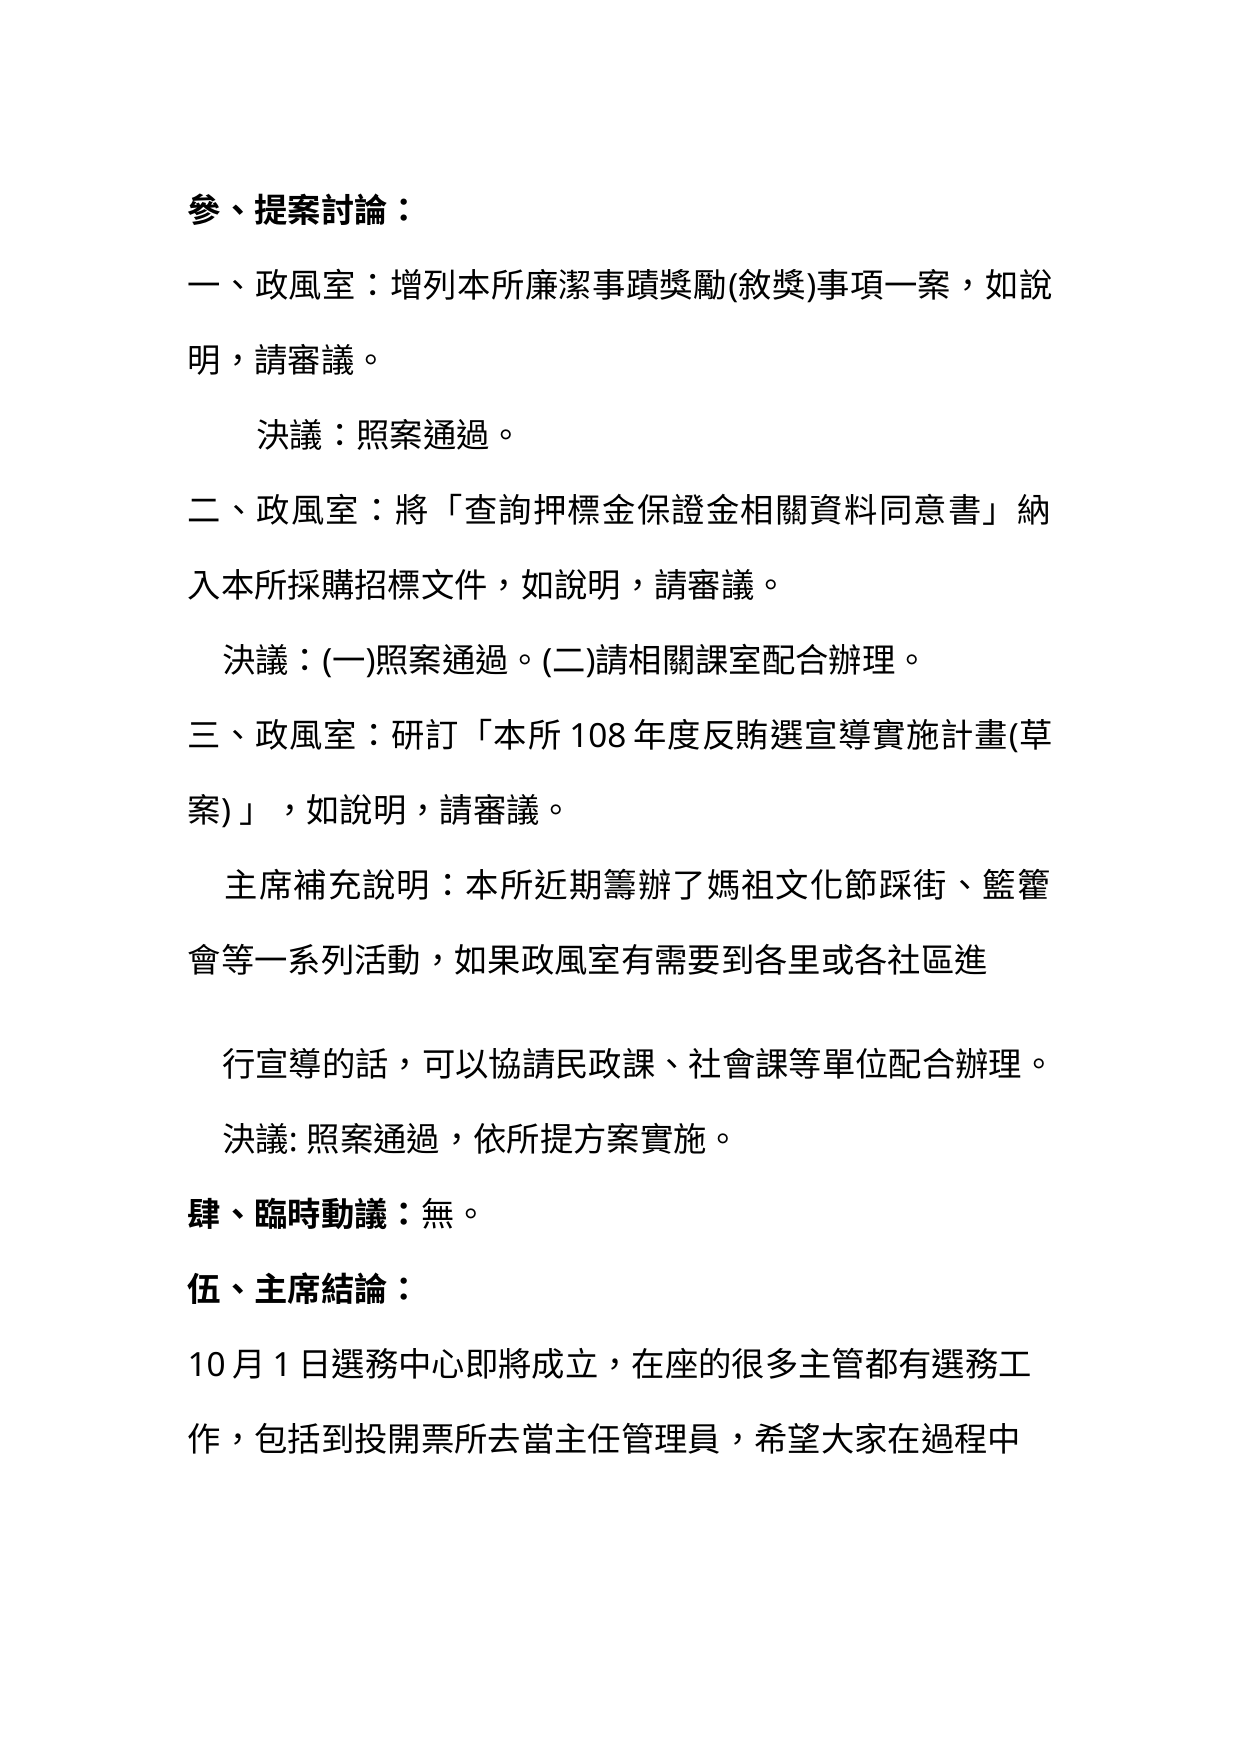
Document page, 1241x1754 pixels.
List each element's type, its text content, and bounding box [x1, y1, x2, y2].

text 行宣導的話，可以協請民政課、社會課等單位配合辦理。 決議: 照案通過，依所提方案實施。 肆、臨時動議：無。 伍、主席結論： 10月1日選務中心即將成立，在座的很多主管都有選務工作，包括到投開票所去當主任管理員，希望大家在過程中 [187, 1019, 1053, 1469]
text 參、提案討論： 一、政風室：增列本所廉潔事蹟獎勵(敘獎)事項一案，如說明，請審議。 決議：照案通過。 二、政風室：將「查詢押標金保證金相關資料同意書」納入本所採購招標文件，如說明，請審議。 決議：(一)照案通過。(二)請相關課室配合辦理。 三、政風室：研訂「本所108年度反賄選宣導實施計畫(草案) 」，如說明，請審議。 主席補充說明：本所近期籌辦了媽祖文化節踩街、籃籗會等一系列活動，如果政風室有需要到各里或各社區進 [187, 164, 1053, 989]
